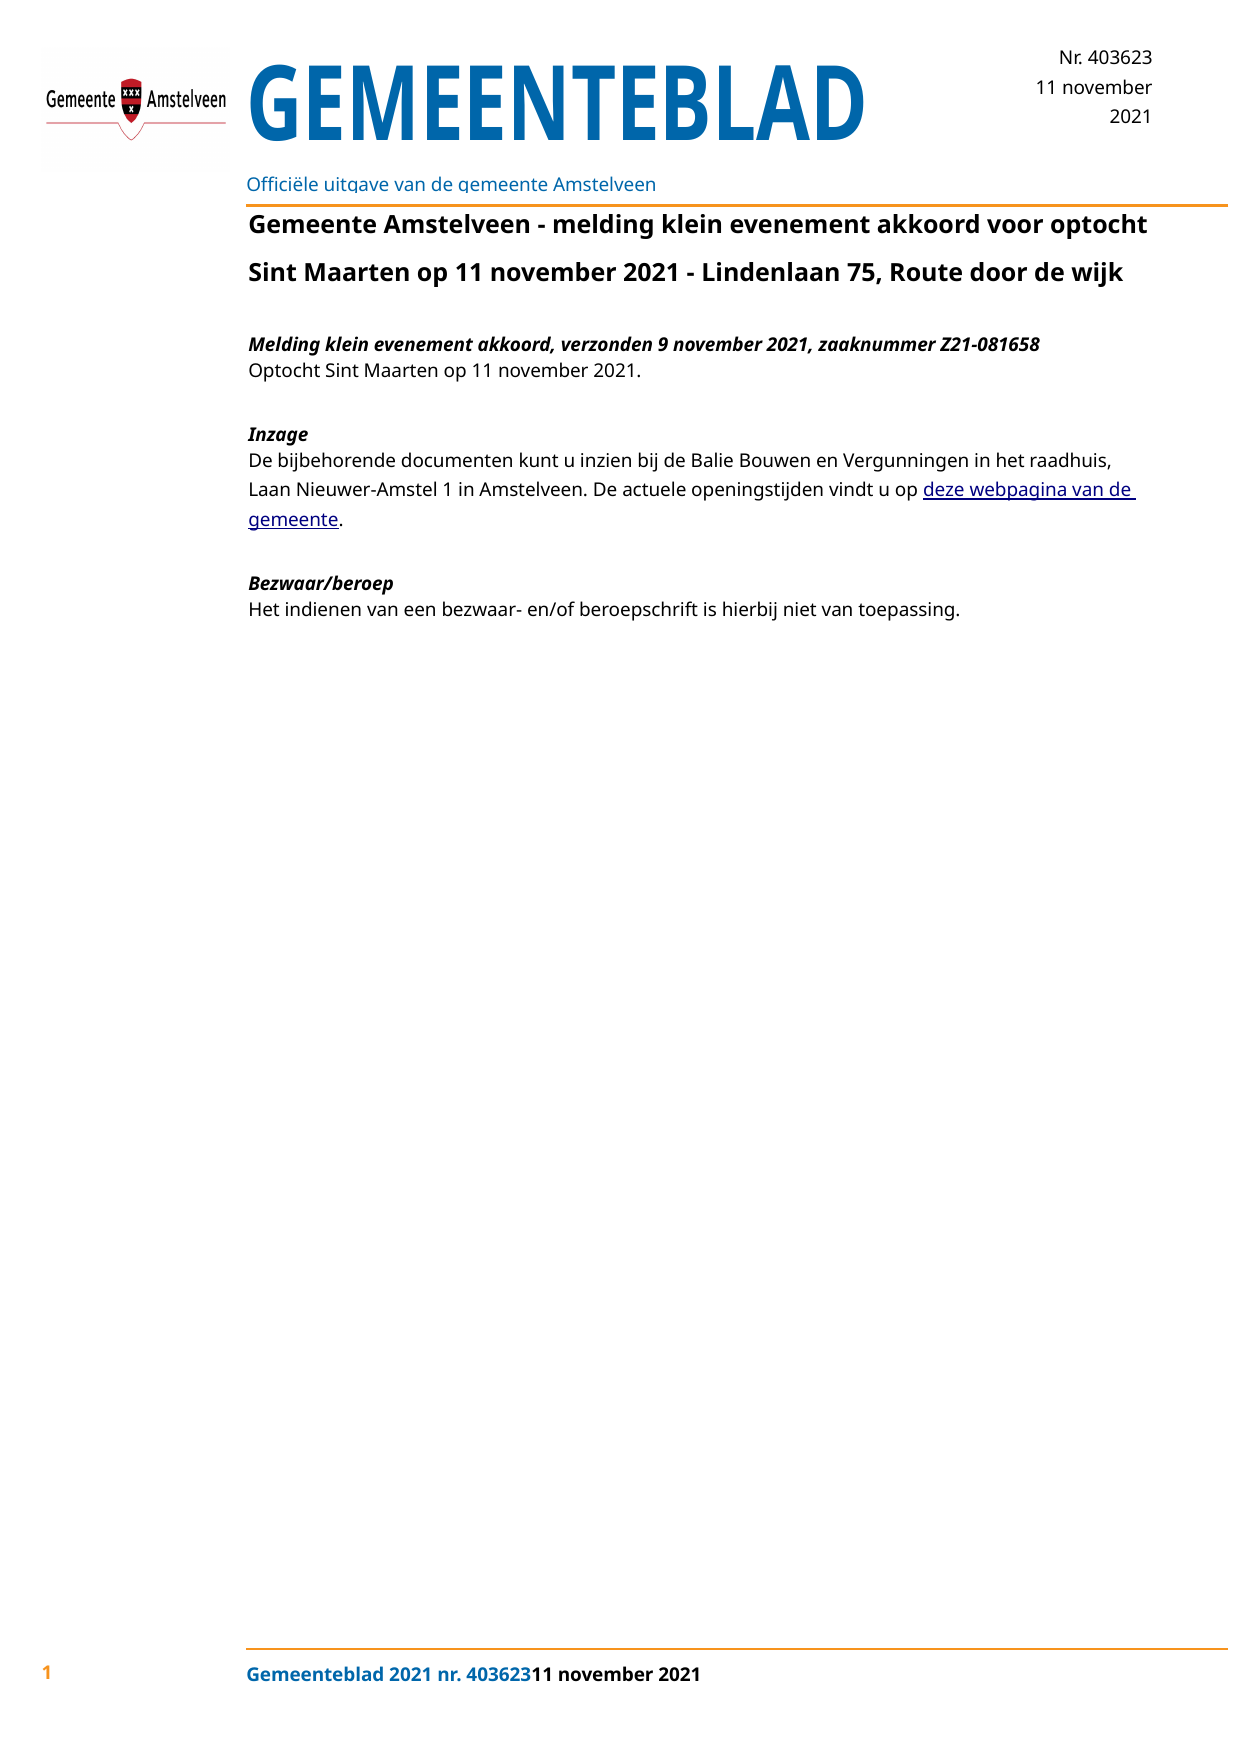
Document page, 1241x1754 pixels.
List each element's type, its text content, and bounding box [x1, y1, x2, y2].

text Gemeente Amstelveen - melding klein evenement akkoord voor optocht Sint Maarten op 11 november 2021 - Lindenlaan 75, Route door de wijk [248, 207, 1152, 288]
text De bijbehorende documenten kunt u inzien bij de Balie Bouwen en Vergunningen in het raadhuis, Laan Nieuwer-Amstel 1 in Amstelveen. De actuele openingstijden vindt u op deze webpagina van de gemeente. [248, 447, 1152, 532]
text Melding klein evenement akkoord, verzonden 9 november 2021, zaaknummer Z21-081658 [248, 331, 1152, 357]
text Inzage [248, 421, 1152, 447]
picture [41, 47, 231, 172]
text Bezwaar/beroep [248, 570, 1152, 596]
text Optocht Sint Maarten op 11 november 2021. [248, 357, 1152, 383]
text Het indienen van een bezwaar- en/of beroepschrift is hierbij niet van toepassing. [248, 596, 1152, 621]
